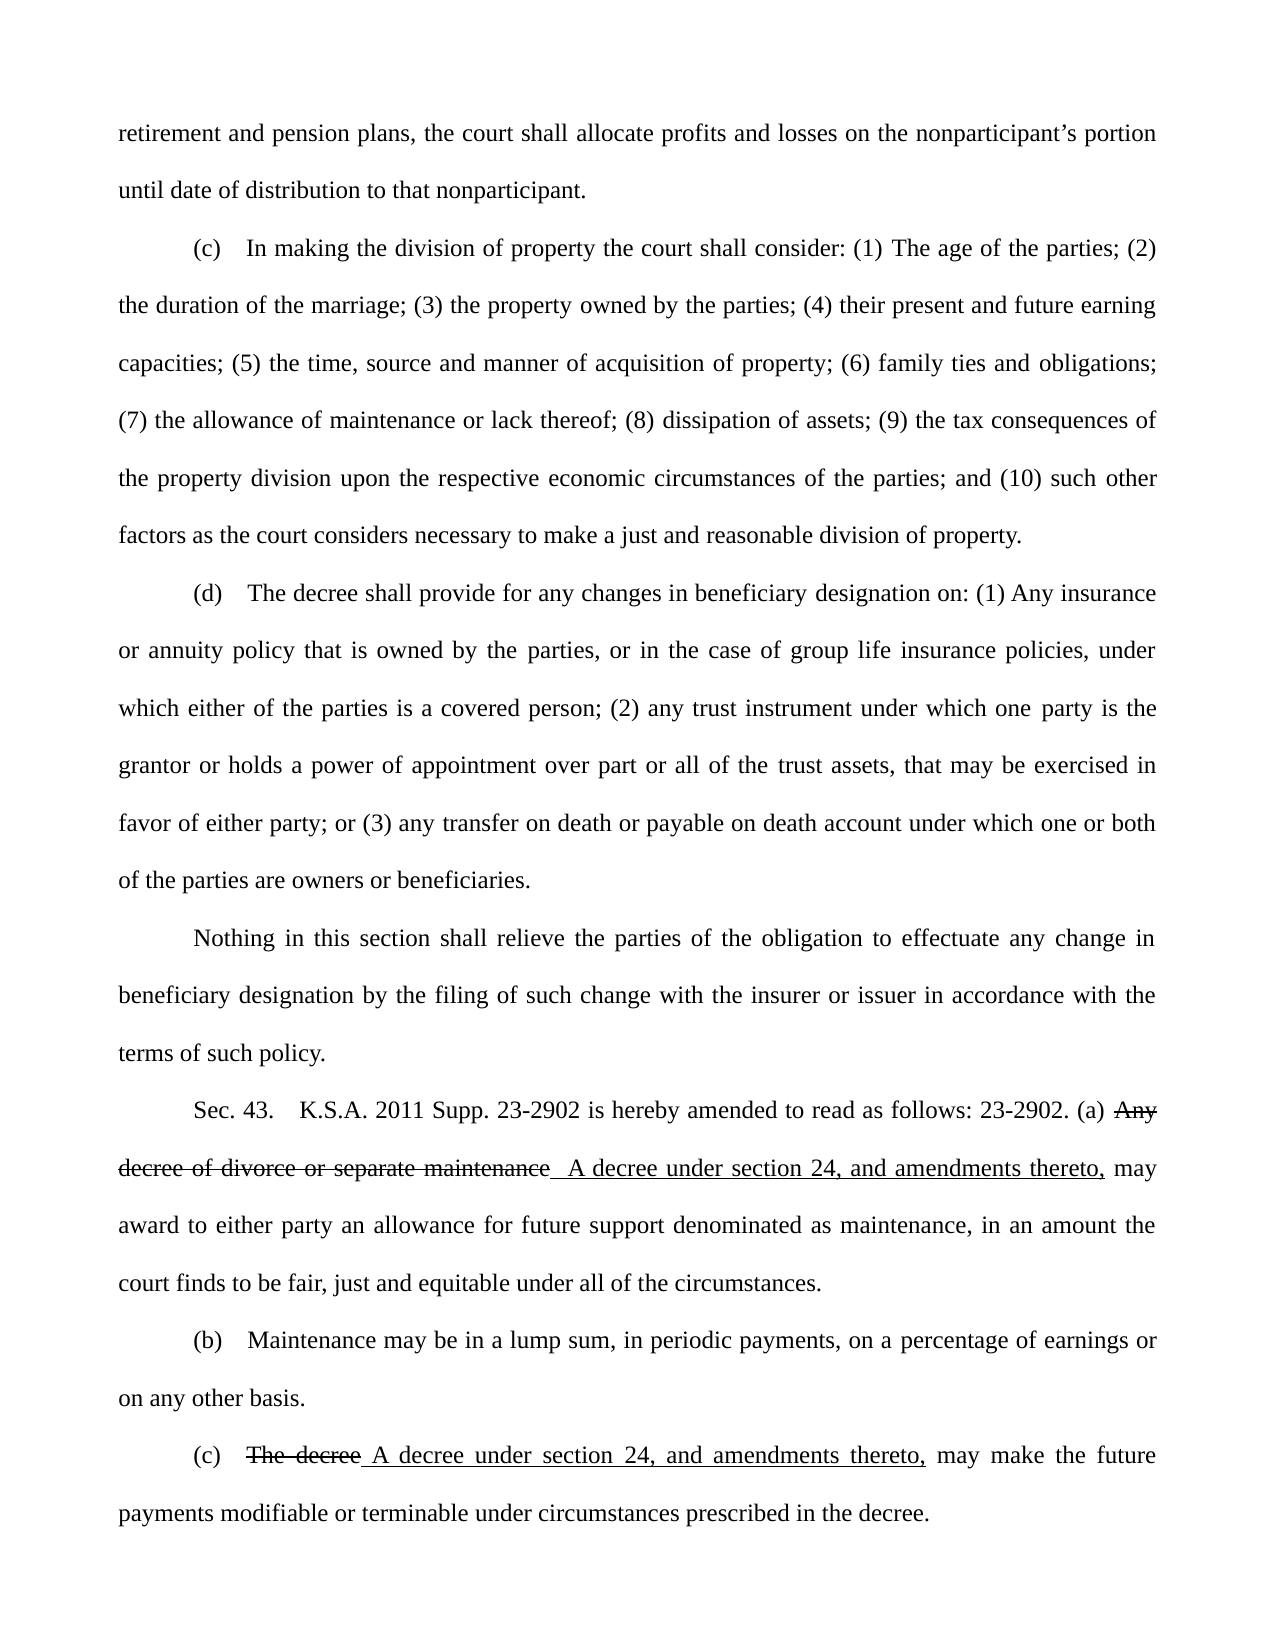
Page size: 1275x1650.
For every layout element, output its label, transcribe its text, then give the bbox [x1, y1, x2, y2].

text Nothing in this section shall relieve the parties of the obligation to effectuate any change in beneficiary designation by the filing of such change with the insurer or issuer in accordance with the terms of such policy. [118, 923, 1157, 1067]
text Sec. 43. K.S.A. 2011 Supp. 23-2902 is hereby amended to read as follows: 23-2902. (a) Any decree of divorce or separate maintenance A decree under section 24, and amendments thereto, may award to either party an allowance for future support denominated as maintenance, in an amount the court finds to be fair, just and equitable under all of the circumstances. [118, 1096, 1157, 1297]
text (c) The decree A decree under section 24, and amendments thereto, may make the future payments modifiable or terminable under circumstances prescribed in the decree. [118, 1441, 1157, 1527]
text (c) In making the division of property the court shall consider: (1) The age of the parties; (2) the duration of the marriage; (3) the property owned by the parties; (4) their present and future earning capacities; (5) the time, source and manner of acquisition of property; (6) family ties and obligations; (7) the allowance of maintenance or lack thereof; (8) dissipation of assets; (9) the tax consequences of the property division upon the respective economic circumstances of the parties; and (10) such other factors as the court considers necessary to make a just and reasonable division of property. [118, 233, 1157, 549]
text (d) The decree shall provide for any changes in beneficiary designation on: (1) Any insurance or annuity policy that is owned by the parties, or in the case of group life insurance policies, under which either of the parties is a covered person; (2) any trust instrument under which one party is the grantor or holds a power of appointment over part or all of the trust assets, that may be exercised in favor of either party; or (3) any transfer on death or payable on death account under which one or both of the parties are owners or beneficiaries. [118, 578, 1157, 894]
text (b) Maintenance may be in a lump sum, in periodic payments, on a percentage of earnings or on any other basis. [118, 1326, 1157, 1412]
text retirement and pension plans, the court shall allocate profits and losses on the nonparticipant’s portion until date of distribution to that nonparticipant. [118, 118, 1157, 204]
